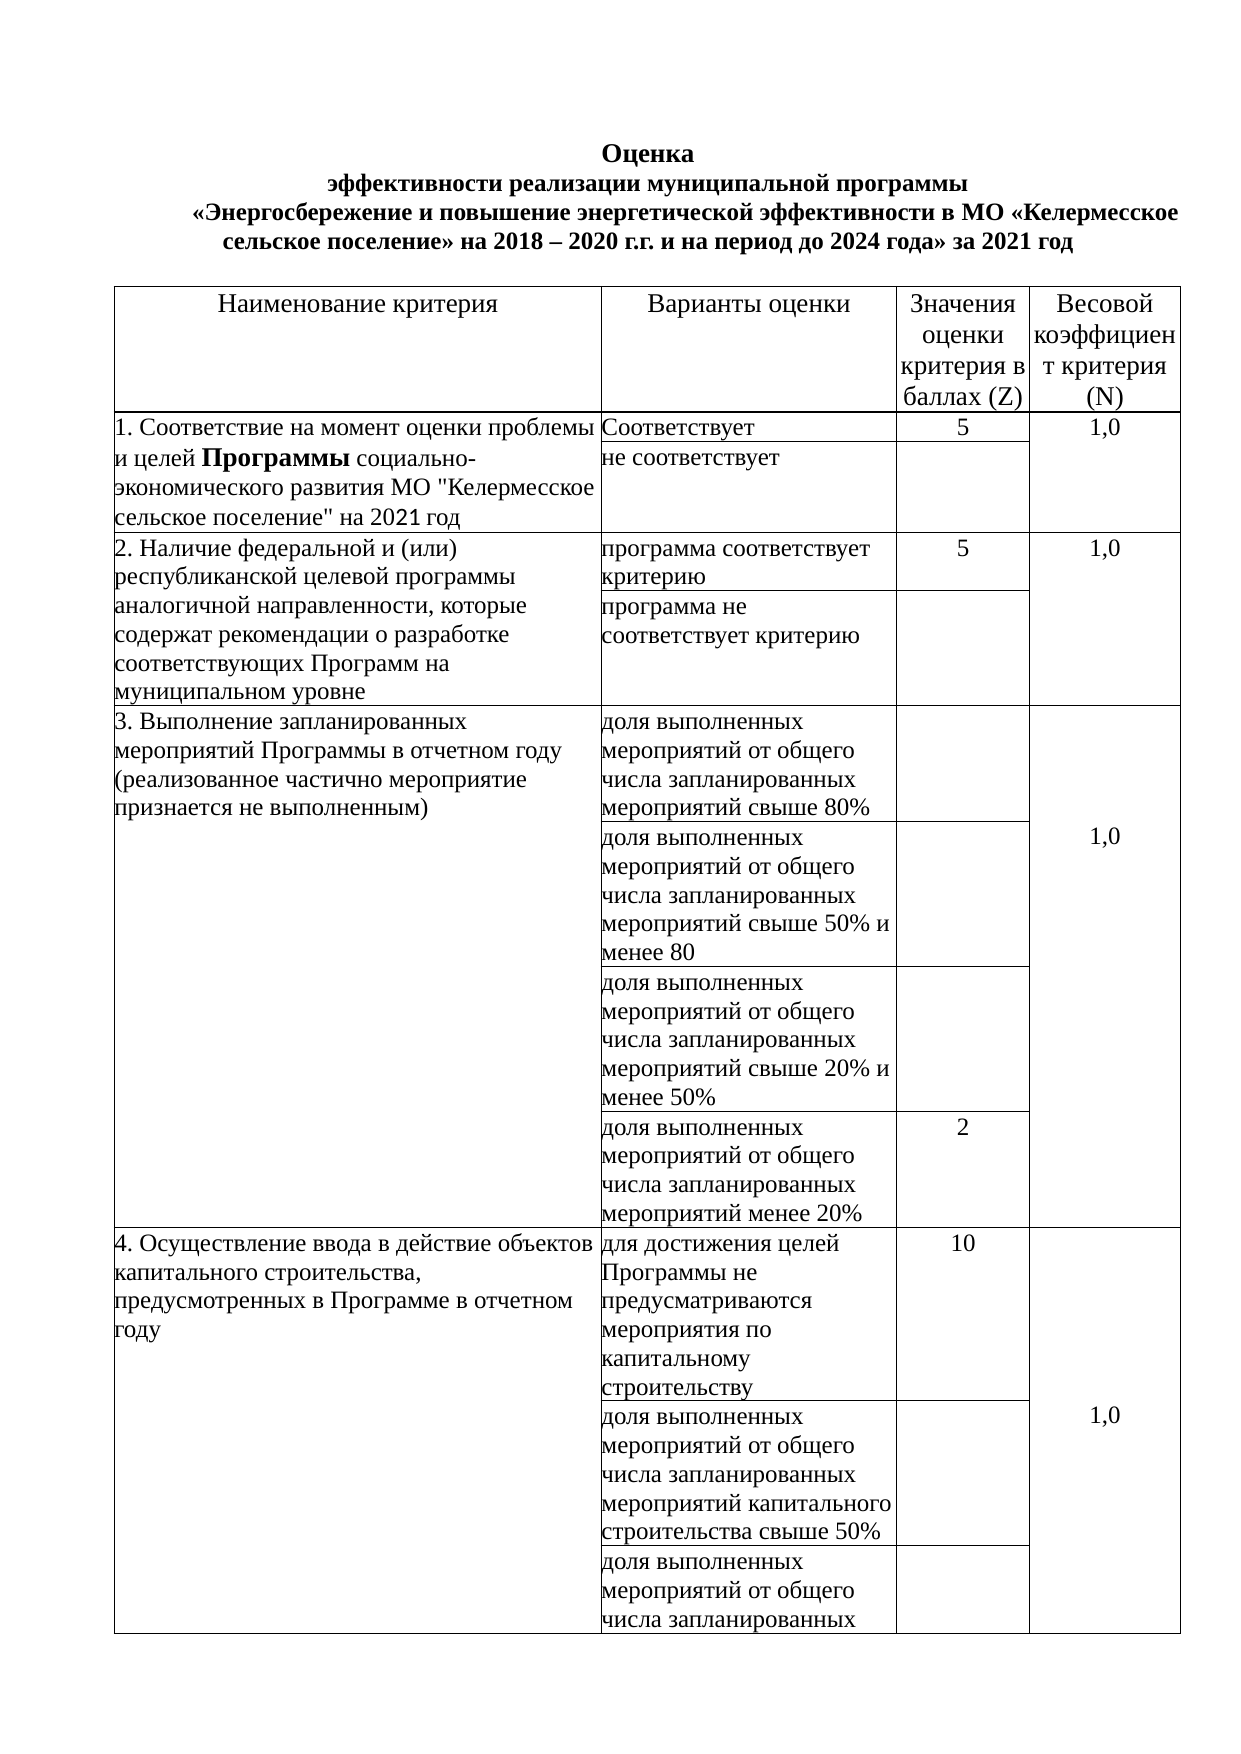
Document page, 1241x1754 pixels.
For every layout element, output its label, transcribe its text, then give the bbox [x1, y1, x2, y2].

table_cell доля выполненных мероприятий от общего числа запланированных мероприятий капитального строительства свыше 50% [602, 1401, 896, 1545]
table_header Варианты оценки [602, 287, 896, 411]
table_cell 2 [897, 1112, 1029, 1227]
table_cell доля выполненных мероприятий от общего числа запланированных [602, 1546, 896, 1632]
table_cell программа соответствует критерию [602, 533, 896, 590]
table_cell [897, 706, 1029, 821]
table_cell [897, 822, 1029, 966]
table_cell доля выполненных мероприятий от общего числа запланированных мероприятий свыше 50% и менее 80 [602, 822, 896, 966]
table_cell 4. Осуществление ввода в действие объектов капитального строительства, предусмотренных в Программе в отчетном году [115, 1228, 601, 1632]
table_cell 1,0 [1030, 706, 1180, 1227]
table_cell 2. Наличие федеральной и (или) республиканской целевой программы аналогичной направленности, которые содержат рекомендации о разработке соответствующих Программ на муниципальном уровне [115, 533, 601, 705]
table_cell 1,0 [1030, 533, 1180, 705]
table_cell [897, 967, 1029, 1111]
table_cell 1,0 [1030, 1228, 1180, 1632]
table_cell 3. Выполнение запланированных мероприятий Программы в отчетном году (реализованное частично мероприятие признается не выполненным) [115, 706, 601, 1227]
table_header Наименование критерия [115, 287, 601, 411]
table_cell [897, 1546, 1029, 1632]
table_cell для достижения целей Программы не предусматриваются мероприятия по капитальному строительству [602, 1228, 896, 1400]
table_cell Соответствует [602, 413, 896, 441]
table_cell не соответствует [602, 442, 896, 532]
table_cell доля выполненных мероприятий от общего числа запланированных мероприятий свыше 80% [602, 706, 896, 821]
subtitle Оценка эффективности реализации муниципальной программы [114, 137, 1181, 197]
table_cell [897, 442, 1029, 532]
table_header Весовой коэффициент критерия (N) [1030, 287, 1180, 411]
table_cell 1. Соответствие на момент оценки проблемы и целей Программы социально-экономического развития МО "Келермесское сельское поселение" на 2021 год [115, 413, 601, 532]
table_cell 5 [897, 413, 1029, 441]
table_cell 1,0 [1030, 413, 1180, 532]
table_cell [897, 591, 1029, 705]
table_cell доля выполненных мероприятий от общего числа запланированных мероприятий менее 20% [602, 1112, 896, 1227]
table_cell [897, 1401, 1029, 1545]
table_cell доля выполненных мероприятий от общего числа запланированных мероприятий свыше 20% и менее 50% [602, 967, 896, 1111]
table_header Значения оценки критерия в баллах (Z) [897, 287, 1029, 411]
table_cell 10 [897, 1228, 1029, 1400]
table_cell 5 [897, 533, 1029, 590]
text «Энергосбережение и повышение энергетической эффективности в МО «Келермесское сельское поселение» на 2018 – 2020 г.г. и на период до 2024 года» за 2021 год [114, 197, 1181, 254]
table_cell программа не соответствует критерию [602, 591, 896, 705]
